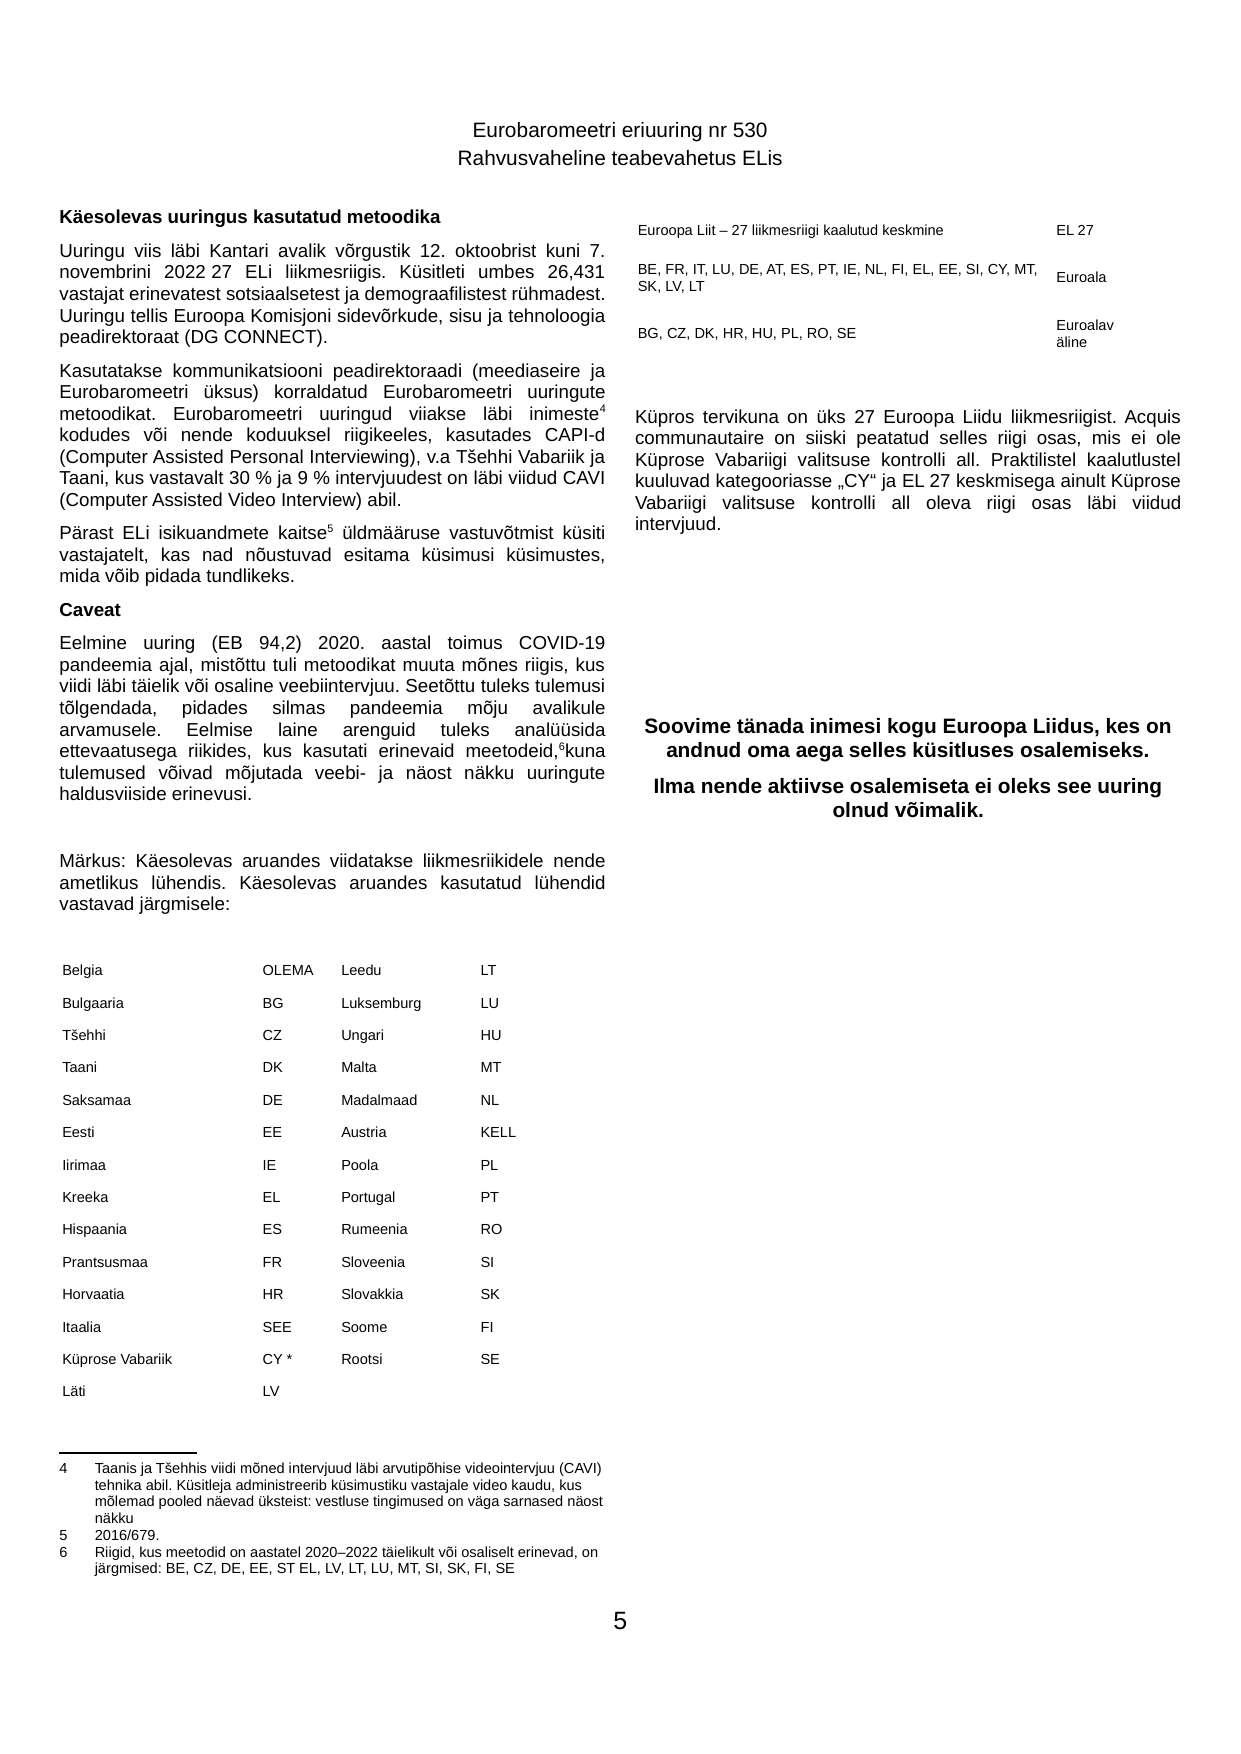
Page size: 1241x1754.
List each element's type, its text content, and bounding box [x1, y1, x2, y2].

text Soovime tänada inimesi kogu Euroopa Liidus, kes on andnud oma aega selles küsitluses osalemiseks. [635, 714, 1181, 762]
text Uuringu viis läbi Kantari avalik võrgustik 12. oktoobrist kuni 7. novembrini 2022 27 ELi liikmesriigis. Küsitleti umbes 26,431 vastajat erinevatest sotsiaalsetest ja demograafilistest rühmadest. Uuringu tellis Euroopa Komisjoni sidevõrkude, sisu ja tehnoloogia peadirektoraat (DG CONNECT). [59, 240, 605, 347]
table_cell PL [478, 1149, 545, 1181]
table_cell Horvaatia [59, 1278, 259, 1310]
table_cell SI [478, 1246, 545, 1278]
table_cell Rootsi [338, 1343, 477, 1375]
table_cell IE [260, 1149, 338, 1181]
table_cell Tšehhi [59, 1019, 259, 1051]
table_header Leedu [338, 954, 477, 986]
table_cell Portugal [338, 1181, 477, 1213]
table_cell Saksamaa [59, 1084, 259, 1116]
table_cell FR [260, 1246, 338, 1278]
table_cell MT [478, 1051, 545, 1084]
table_cell Euroalaväline [1053, 301, 1121, 366]
table_cell EL 27 [1053, 206, 1121, 253]
table_cell Slovakkia [338, 1278, 477, 1310]
text Taanis ja Tšehhis viidi mõned intervjuud läbi arvutipõhise videointervjuu (CAVI) tehnika abil. Küsitleja administreerib küsimustiku vastajale video kaudu, kus mõlemad pooled näevad üksteist: vestluse tingimused on väga sarnased näost näkku [59, 1459, 605, 1527]
table_cell [478, 1375, 545, 1408]
table_cell Itaalia [59, 1310, 259, 1343]
text Caveat [59, 599, 605, 620]
text Pärast ELi isikuandmete kaitse üldmääruse vastuvõtmist küsiti vastajatelt, kas nad nõustuvad esitama küsimusi küsimustes, mida võib pidada tundlikeks. [59, 522, 605, 587]
table_cell CY * [260, 1343, 338, 1375]
text Küpros tervikuna on üks 27 Euroopa Liidu liikmesriigist. Acquis communautaire on siiski peatatud selles riigi osas, mis ei ole Küprose Vabariigi valitsuse kontrolli all. Praktilistel kaalutlustel kuuluvad kategooriasse „CY“ ja EL 27 keskmisega ainult Küprose Vabariigi valitsuse kontrolli all oleva riigi osas läbi viidud intervjuud. [635, 405, 1181, 535]
table_cell Rumeenia [338, 1213, 477, 1246]
table_cell BG [260, 986, 338, 1019]
table_cell Prantsusmaa [59, 1246, 259, 1278]
table_cell Taani [59, 1051, 259, 1084]
table_cell RO [478, 1213, 545, 1246]
table_cell FI [478, 1310, 545, 1343]
table_cell Ungari [338, 1019, 477, 1051]
text Riigid, kus meetodid on aastatel 2020–2022 täielikult või osaliselt erinevad, on järgmised: BE, CZ, DE, EE, ST EL, LV, LT, LU, MT, SI, SK, FI, SE [59, 1543, 605, 1577]
table_cell SE [478, 1343, 545, 1375]
table_cell HR [260, 1278, 338, 1310]
table_cell Küprose Vabariik [59, 1343, 259, 1375]
table_cell Iirimaa [59, 1149, 259, 1181]
table_cell HU [478, 1019, 545, 1051]
table_cell Bulgaaria [59, 986, 259, 1019]
table_cell CZ [260, 1019, 338, 1051]
table_cell Eesti [59, 1116, 259, 1148]
table_header OLEMA [260, 954, 338, 986]
text Käesolevas uuringus kasutatud metoodika [59, 206, 605, 228]
table_cell LV [260, 1375, 338, 1408]
table_header LT [478, 954, 545, 986]
table_cell Läti [59, 1375, 259, 1408]
table_cell PT [478, 1181, 545, 1213]
table_cell Luksemburg [338, 986, 477, 1019]
table_cell SEE [260, 1310, 338, 1343]
text Ilma nende aktiivse osalemiseta ei oleks see uuring olnud võimalik. [635, 774, 1181, 822]
table_cell [338, 1375, 477, 1408]
table_cell EL [260, 1181, 338, 1213]
text Kasutatakse kommunikatsiooni peadirektoraadi (meediaseire ja Eurobaromeetri üksus) korraldatud Eurobaromeetri uuringute metoodikat. Eurobaromeetri uuringud viiakse läbi inimeste kodudes või nende koduuksel riigikeeles, kasutades CAPI-d (Computer Assisted Personal Interviewing), v.a Tšehhi Vabariik ja Taani, kus vastavalt 30 % ja 9 % intervjuudest on läbi viidud CAVI (Computer Assisted Video Interview) abil. [59, 359, 605, 510]
table_cell LU [478, 986, 545, 1019]
table_cell Austria [338, 1116, 477, 1148]
table_cell Malta [338, 1051, 477, 1084]
table_cell BG, CZ, DK, HR, HU, PL, RO, SE [635, 301, 1053, 366]
table_cell Soome [338, 1310, 477, 1343]
table_cell DE [260, 1084, 338, 1116]
table_cell EE [260, 1116, 338, 1148]
table_cell NL [478, 1084, 545, 1116]
text Eelmine uuring (EB 94,2) 2020. aastal toimus COVID-19 pandeemia ajal, mistõttu tuli metoodikat muuta mõnes riigis, kus viidi läbi täielik või osaline veebiintervjuu. Seetõttu tuleks tulemusi tõlgendada, pidades silmas pandeemia mõju avalikule arvamusele. Eelmise laine arenguid tuleks analüüsida ettevaatusega riikides, kus kasutati erinevaid meetodeid,kuna tulemused võivad mõjutada veebi- ja näost näkku uuringute haldusviiside erinevusi. [59, 632, 605, 805]
table_header Belgia [59, 954, 259, 986]
table_cell DK [260, 1051, 338, 1084]
table_cell Madalmaad [338, 1084, 477, 1116]
table_cell Sloveenia [338, 1246, 477, 1278]
table_cell BE, FR, IT, LU, DE, AT, ES, PT, IE, NL, FI, EL, EE, SI, CY, MT, SK, LV, LT [635, 254, 1053, 301]
text Märkus: Käesolevas aruandes viidatakse liikmesriikidele nende ametlikus lühendis. Käesolevas aruandes kasutatud lühendid vastavad järgmisele: [59, 850, 605, 915]
table_cell Euroopa Liit – 27 liikmesriigi kaalutud keskmine [635, 206, 1053, 253]
table_cell KELL [478, 1116, 545, 1148]
table_cell Kreeka [59, 1181, 259, 1213]
table_cell Hispaania [59, 1213, 259, 1246]
table_cell SK [478, 1278, 545, 1310]
table_cell ES [260, 1213, 338, 1246]
text 2016/679. [59, 1527, 605, 1543]
table_cell Poola [338, 1149, 477, 1181]
table_cell Euroala [1053, 254, 1121, 301]
